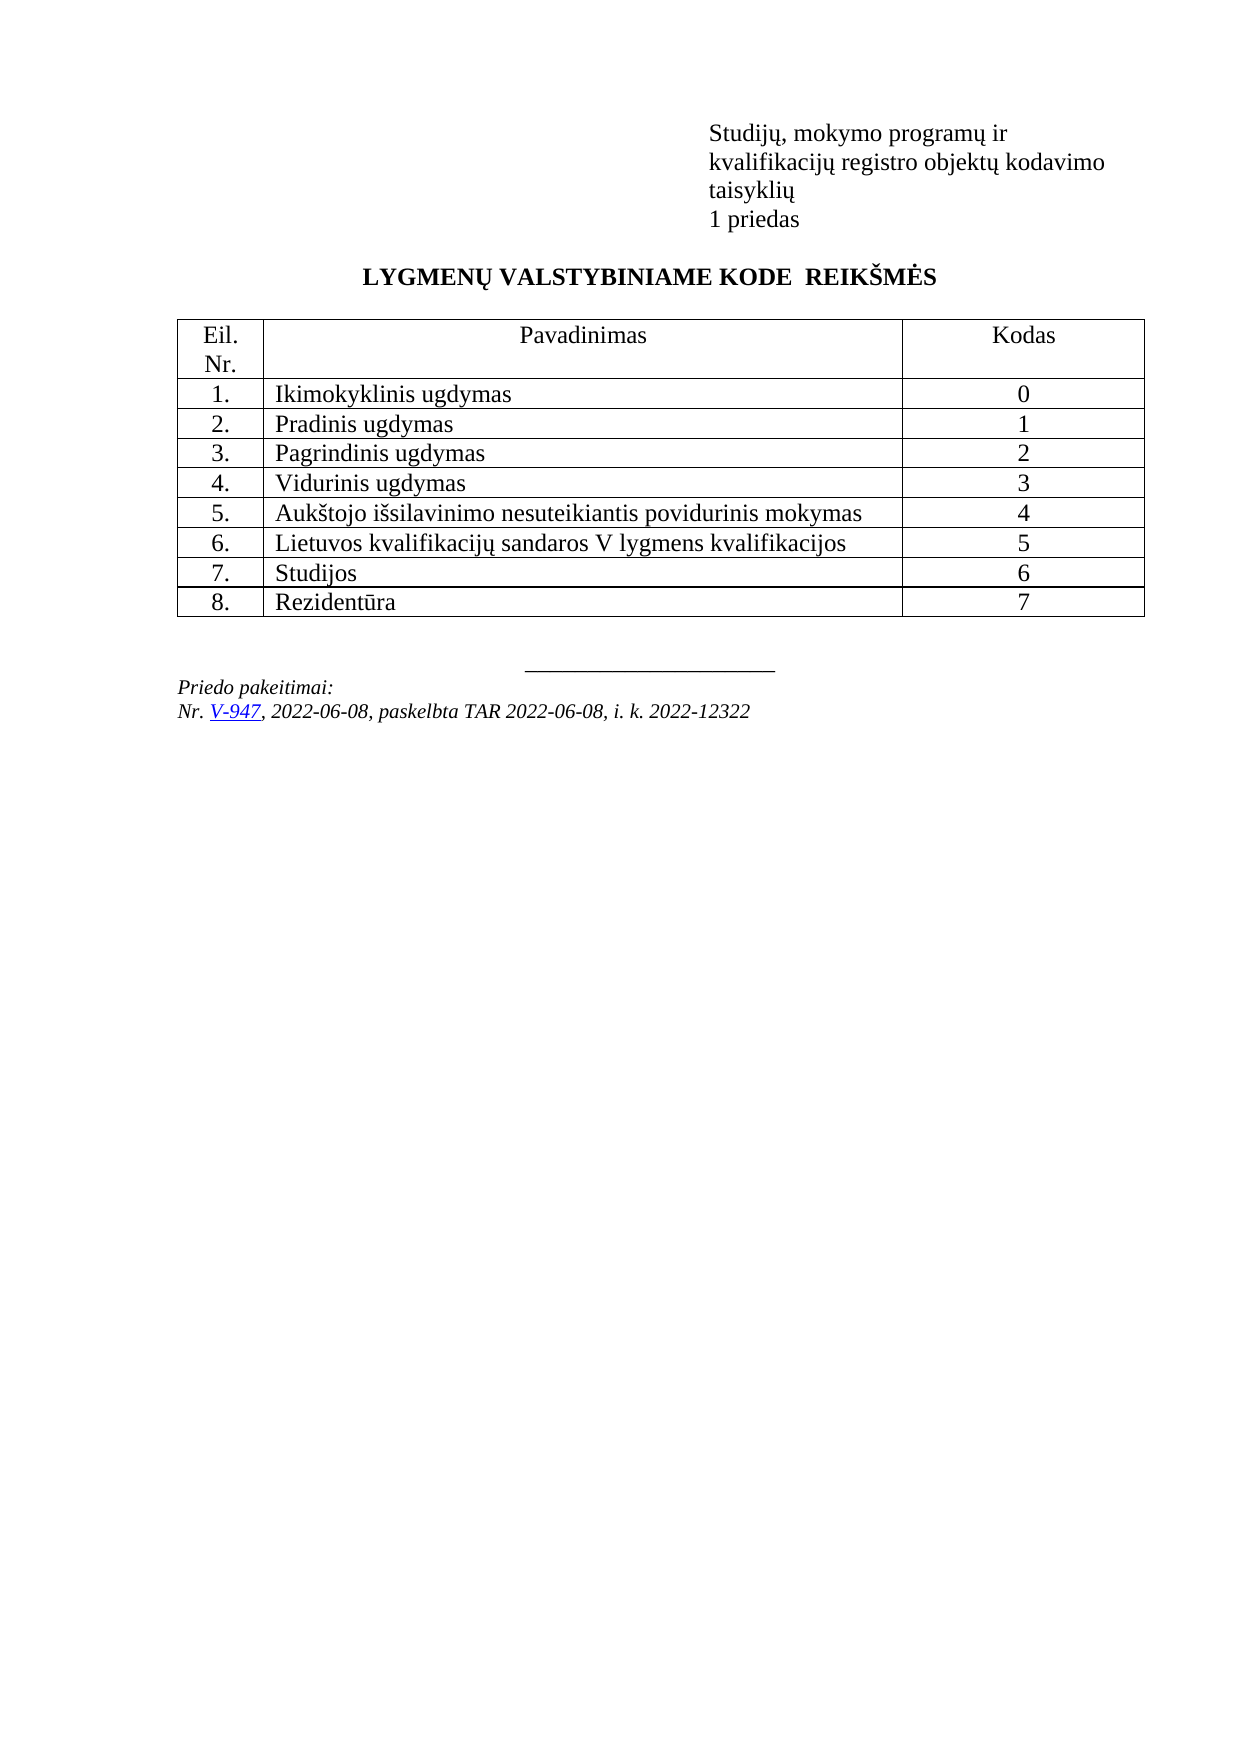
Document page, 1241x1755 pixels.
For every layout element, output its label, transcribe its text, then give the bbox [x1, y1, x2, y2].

table_cell Rezidentūra [264, 588, 902, 616]
table_cell 0 [903, 379, 1144, 408]
table_cell 5 [903, 528, 1144, 557]
table_cell 8. [178, 588, 263, 616]
text Nr. V-947, 2022-06-08, paskelbta TAR 2022-06-08, i. k. 2022-12322 [177, 699, 1122, 723]
table_header Pavadinimas [264, 320, 902, 378]
text 1 priedas [177, 204, 1122, 233]
table_cell 5. [178, 498, 263, 527]
table_cell 2 [903, 439, 1144, 467]
table_cell 4. [178, 468, 263, 497]
text Lygmenų valstybiniame kode reikšmės [177, 262, 1122, 291]
table_cell Ikimokyklinis ugdymas [264, 379, 902, 408]
table_cell Vidurinis ugdymas [264, 468, 902, 497]
table_cell 4 [903, 498, 1144, 527]
text taisyklių [177, 176, 1122, 204]
table_cell Pradinis ugdymas [264, 409, 902, 437]
table_cell 7. [178, 558, 263, 586]
table_cell 6. [178, 528, 263, 557]
table_cell 3 [903, 468, 1144, 497]
table_cell 1. [178, 379, 263, 408]
table_header Kodas [903, 320, 1144, 378]
text Studijų, mokymo programų ir [177, 118, 1122, 147]
text Priedo pakeitimai: [177, 675, 1122, 699]
text ____________________ [177, 646, 1122, 675]
table_cell 2. [178, 409, 263, 437]
table_cell Lietuvos kvalifikacijų sandaros V lygmens kvalifikacijos [264, 528, 902, 557]
table_cell 3. [178, 439, 263, 467]
table_header Eil. Nr. [178, 320, 263, 378]
text kvalifikacijų registro objektų kodavimo [177, 147, 1122, 176]
table_cell Pagrindinis ugdymas [264, 439, 902, 467]
table_cell Studijos [264, 558, 902, 586]
table_cell 1 [903, 409, 1144, 437]
table_cell 6 [903, 558, 1144, 586]
table_cell Aukštojo išsilavinimo nesuteikiantis povidurinis mokymas [264, 498, 902, 527]
table_cell 7 [903, 588, 1144, 616]
